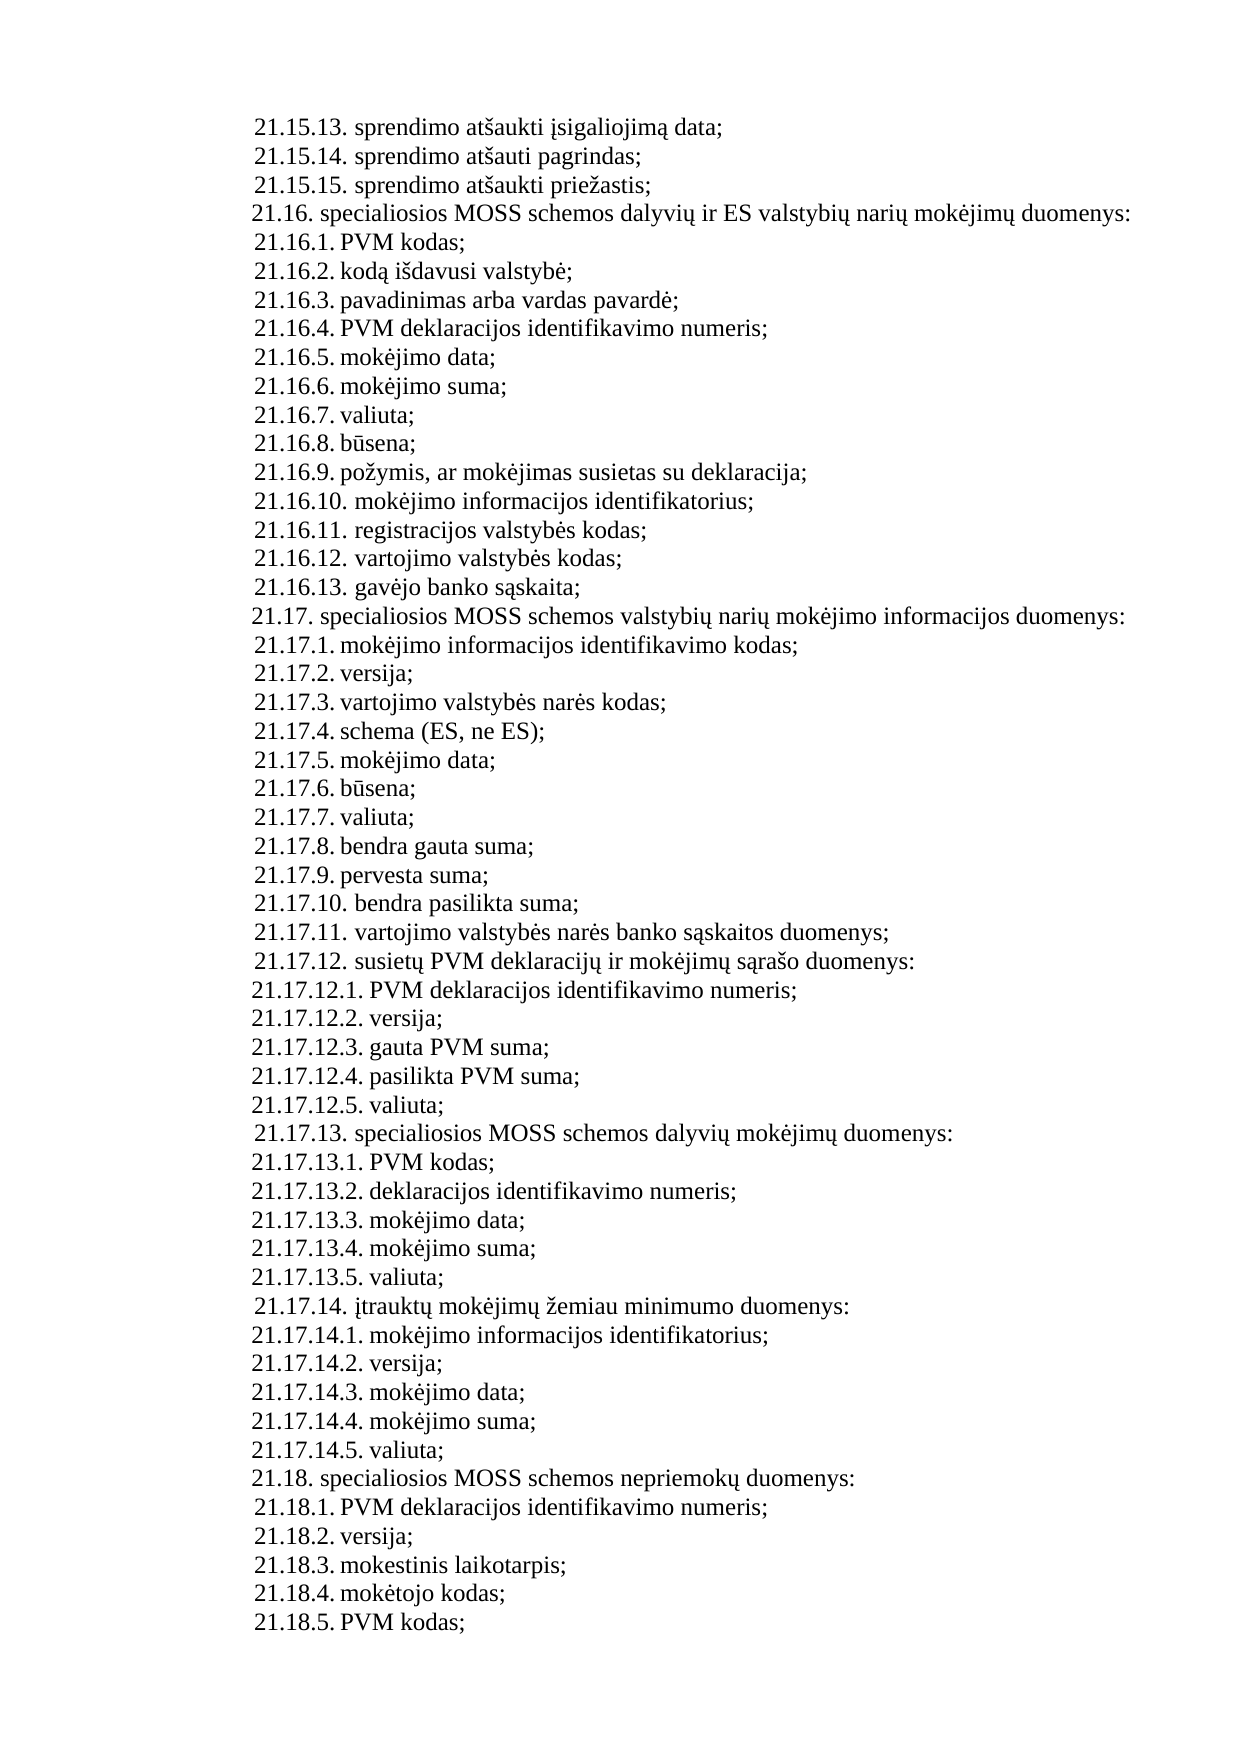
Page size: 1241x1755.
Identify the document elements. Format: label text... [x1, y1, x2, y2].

text 21.17.12.1. PVM deklaracijos identifikavimo numeris; [251, 975, 1181, 1003]
text 21.16.3. pavadinimas arba vardas pavardė; [177, 285, 1181, 313]
text 21.17.12. susietų PVM deklaracijų ir mokėjimų sąrašo duomenys: [177, 946, 1181, 975]
text 21.17.14. įtrauktų mokėjimų žemiau minimumo duomenys: [177, 1291, 1181, 1320]
text 21.18.1. PVM deklaracijos identifikavimo numeris; [177, 1492, 1181, 1521]
text 21.17.1. mokėjimo informacijos identifikavimo kodas; [177, 630, 1181, 658]
text 21.16.11. registracijos valstybės kodas; [177, 515, 1181, 543]
text 21.18.4. mokėtojo kodas; [177, 1578, 1181, 1607]
text 21.17.12.3. gauta PVM suma; [251, 1032, 1181, 1061]
text 21.16.6. mokėjimo suma; [177, 371, 1181, 400]
text 21.17.13. specialiosios MOSS schemos dalyvių mokėjimų duomenys: [177, 1118, 1181, 1147]
text 21.16.8. būsena; [177, 428, 1181, 457]
text 21.16.4. PVM deklaracijos identifikavimo numeris; [177, 313, 1181, 342]
text 21.17.13.5. valiuta; [251, 1262, 1181, 1291]
text 21.17.2. versija; [177, 658, 1181, 687]
text 21.17.12.4. pasilikta PVM suma; [251, 1061, 1181, 1090]
text 21.17.13.3. mokėjimo data; [251, 1205, 1181, 1233]
text 21.16.9. požymis, ar mokėjimas susietas su deklaracija; [177, 457, 1181, 486]
text 21.16.10. mokėjimo informacijos identifikatorius; [177, 486, 1181, 515]
text 21.16.12. vartojimo valstybės kodas; [177, 543, 1181, 572]
text 21.18.3. mokestinis laikotarpis; [177, 1550, 1181, 1578]
text 21.17. specialiosios MOSS schemos valstybių narių mokėjimo informacijos duomenys: [174, 601, 1181, 630]
text 21.18.5. PVM kodas; [177, 1607, 1181, 1636]
text 21.17.10. bendra pasilikta suma; [177, 888, 1181, 917]
text 21.17.11. vartojimo valstybės narės banko sąskaitos duomenys; [177, 917, 1181, 946]
text 21.17.12.2. versija; [251, 1003, 1181, 1032]
text 21.16.2. kodą išdavusi valstybė; [177, 256, 1181, 285]
text 21.17.12.5. valiuta; [251, 1090, 1181, 1118]
text 21.17.9. pervesta suma; [177, 860, 1181, 888]
text 21.16.7. valiuta; [177, 400, 1181, 428]
text 21.17.3. vartojimo valstybės narės kodas; [177, 687, 1181, 716]
text 21.17.5. mokėjimo data; [177, 745, 1181, 773]
text 21.17.14.3. mokėjimo data; [251, 1377, 1181, 1406]
text 21.15.13. sprendimo atšaukti įsigaliojimą data; [177, 112, 1181, 141]
text 21.17.13.4. mokėjimo suma; [251, 1233, 1181, 1262]
text 21.17.6. būsena; [177, 773, 1181, 802]
text 21.17.7. valiuta; [177, 802, 1181, 831]
text 21.16.13. gavėjo banko sąskaita; [177, 572, 1181, 601]
text 21.17.4. schema (ES, ne ES); [177, 716, 1181, 745]
text 21.16.1. PVM kodas; [177, 227, 1181, 256]
text 21.17.14.5. valiuta; [251, 1435, 1181, 1463]
text 21.16. specialiosios MOSS schemos dalyvių ir ES valstybių narių mokėjimų duomenys: [174, 198, 1181, 227]
text 21.17.14.4. mokėjimo suma; [251, 1406, 1181, 1435]
text 21.17.13.2. deklaracijos identifikavimo numeris; [251, 1176, 1181, 1205]
text 21.17.13.1. PVM kodas; [251, 1147, 1181, 1176]
text 21.15.15. sprendimo atšaukti priežastis; [177, 170, 1181, 198]
text 21.15.14. sprendimo atšauti pagrindas; [177, 141, 1181, 170]
text 21.18.2. versija; [177, 1521, 1181, 1550]
text 21.17.14.2. versija; [251, 1348, 1181, 1377]
text 21.17.14.1. mokėjimo informacijos identifikatorius; [251, 1320, 1181, 1348]
text 21.18. specialiosios MOSS schemos nepriemokų duomenys: [174, 1463, 1181, 1492]
text 21.17.8. bendra gauta suma; [177, 831, 1181, 860]
text 21.16.5. mokėjimo data; [177, 342, 1181, 371]
